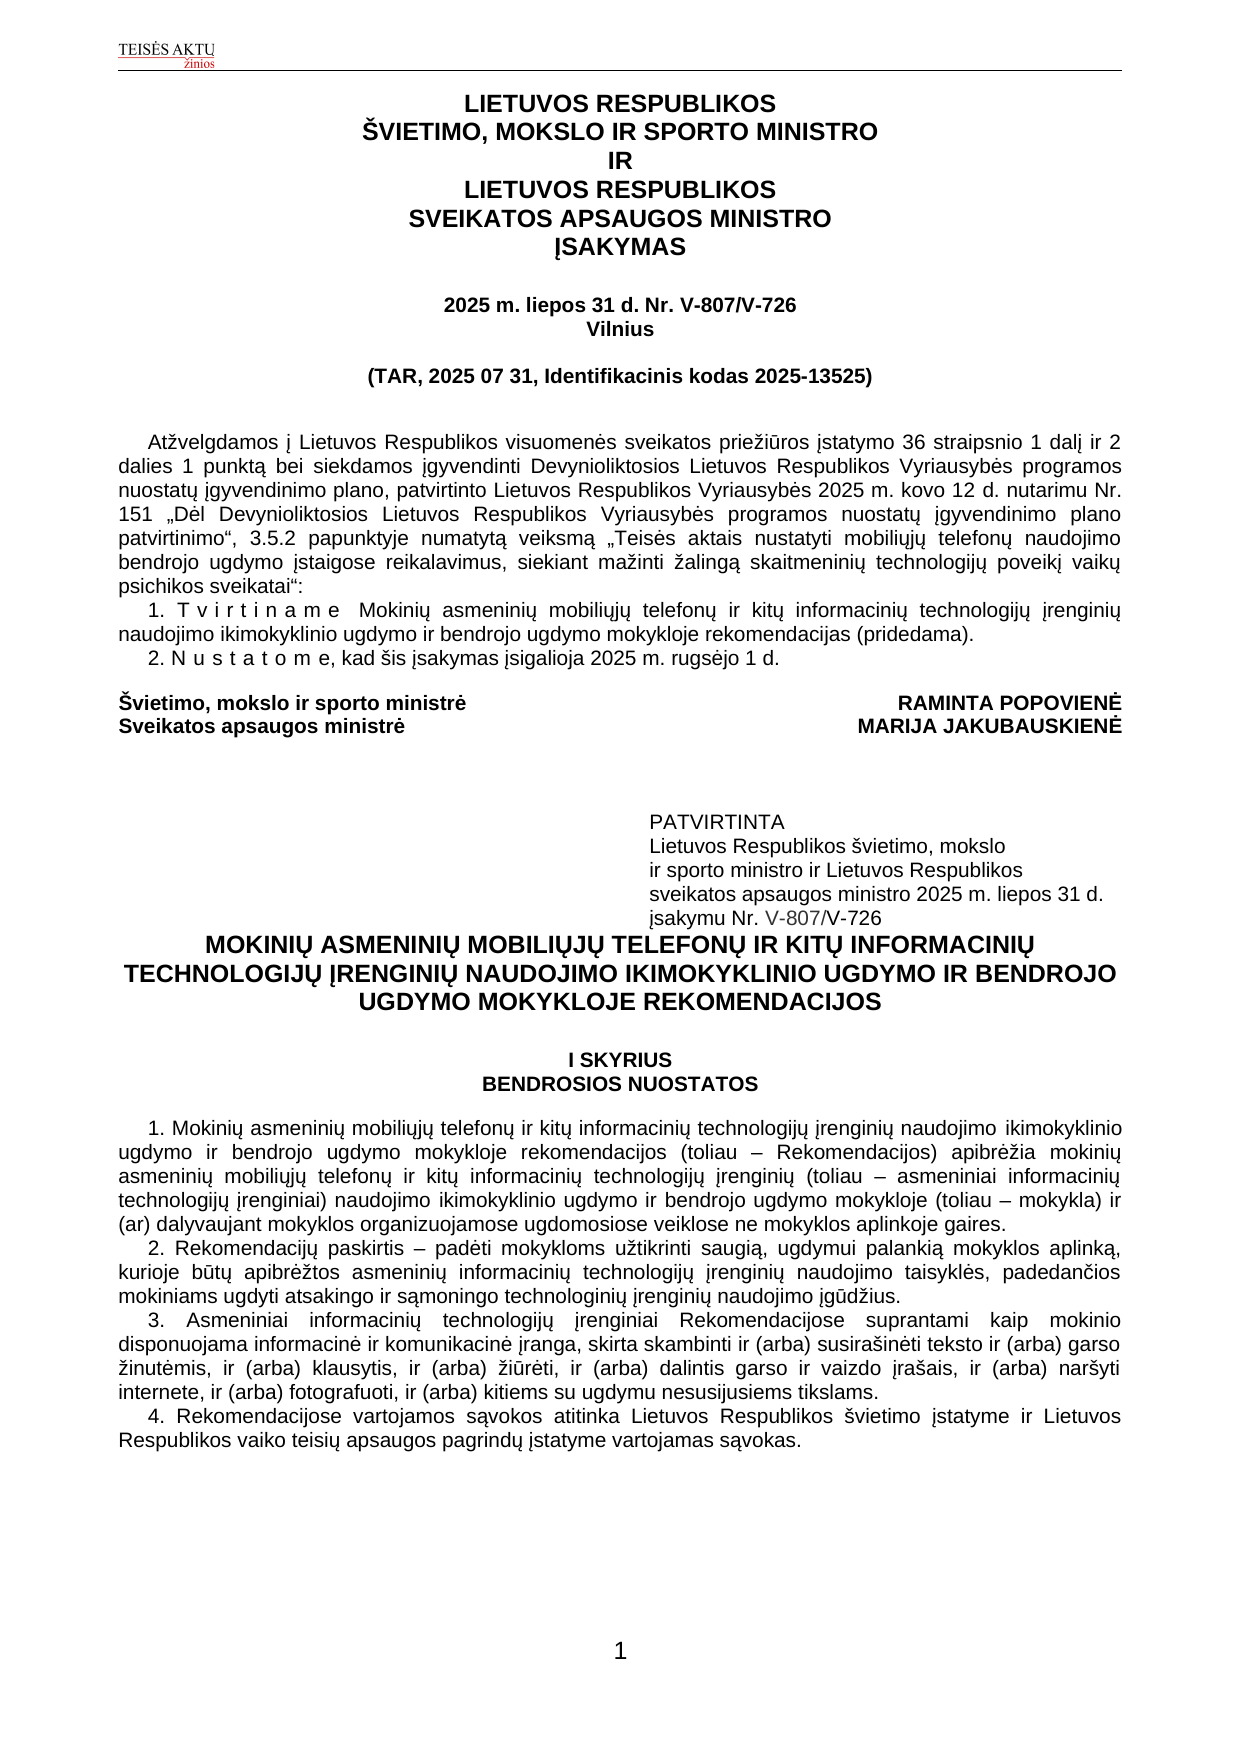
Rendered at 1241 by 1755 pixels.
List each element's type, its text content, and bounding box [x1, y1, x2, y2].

text I SKYRIUS BENDROSIOS NUOSTATOS [118, 1047, 1122, 1095]
text 3. Asmeniniai informacinių technologijų įrenginiai Rekomendacijose suprantami kaip mokinio disponuojama informacinė ir komunikacinė įranga, skirta skambinti ir (arba) susirašinėti teksto ir (arba) garso žinutėmis, ir (arba) klausytis, ir (arba) žiūrėti, ir (arba) dalintis garso ir vaizdo įrašais, ir (arba) naršyti internete, ir (arba) fotografuoti, ir (arba) kitiems su ugdymu nesusijusiems tikslams. [118, 1308, 1122, 1404]
text Švietimo, mokslo ir sporto ministrė Raminta Popovienė Sveikatos apsaugos ministrė Marija Jakubauskienė [118, 690, 1122, 738]
text 2025 m. liepos 31 d. Nr. V-807/V-726 Vilnius (TAR, 2025 07 31, Identifikacinis kodas 2025-13525) [118, 292, 1122, 388]
text 2. Nustatome, kad šis įsakymas įsigalioja 2025 m. rugsėjo 1 d. [118, 646, 1122, 669]
text Atžvelgdamos į Lietuvos Respublikos visuomenės sveikatos priežiūros įstatymo 36 straipsnio 1 dalį ir 2 dalies 1 punktą bei siekdamos įgyvendinti Devynioliktosios Lietuvos Respublikos Vyriausybės programos nuostatų įgyvendinimo plano, patvirtinto Lietuvos Respublikos Vyriausybės 2025 m. kovo 12 d. nutarimu Nr. 151 „Dėl Devynioliktosios Lietuvos Respublikos Vyriausybės programos nuostatų įgyvendinimo plano patvirtinimo“, 3.5.2 papunktyje numatytą veiksmą „Teisės aktais nustatyti mobiliųjų telefonų naudojimo bendrojo ugdymo įstaigose reikalavimus, siekiant mažinti žalingą skaitmeninių technologijų poveikį vaikų psichikos sveikatai“: [118, 430, 1122, 598]
text 4. Rekomendacijose vartojamos sąvokos atitinka Lietuvos Respublikos švietimo įstatyme ir Lietuvos Respublikos vaiko teisių apsaugos pagrindų įstatyme vartojamas sąvokas. [118, 1404, 1122, 1452]
text LIETUVOS RESPUBLIKOS ŠVIETIMO, MOKSLO IR SPORTO MINISTRO IR LIETUVOS RESPUBLIKOS SVEIKATOS APSAUGOS MINISTRO ĮSAKYMAS [118, 89, 1122, 261]
text 1. Tvirtiname Mokinių asmeninių mobiliųjų telefonų ir kitų informacinių technologijų įrenginių naudojimo ikimokyklinio ugdymo ir bendrojo ugdymo mokykloje rekomendacijas (pridedama). [118, 598, 1122, 646]
text 2. Rekomendacijų paskirtis – padėti mokykloms užtikrinti saugią, ugdymui palankią mokyklos aplinką, kurioje būtų apibrėžtos asmeninių informacinių technologijų įrenginių naudojimo taisyklės, padedančios mokiniams ugdyti atsakingo ir sąmoningo technologinių įrenginių naudojimo įgūdžius. [118, 1236, 1122, 1308]
text MOKINIŲ ASMENINIŲ MOBILIŲJŲ TELEFONŲ IR KITŲ INFORMACINIŲ TECHNOLOGIJŲ ĮRENGINIŲ NAUDOJIMO IKIMOKYKLINIO UGDYMO IR BENDROJO UGDYMO MOKYKLOJE REKOMENDACIJOS [118, 930, 1122, 1016]
text PATVIRTINTA Lietuvos Respublikos švietimo, mokslo ir sporto ministro ir Lietuvos Respublikos sveikatos apsaugos ministro 2025 m. liepos 31 d. įsakymu Nr. V-807/V-726 [649, 810, 1122, 930]
text 1. Mokinių asmeninių mobiliųjų telefonų ir kitų informacinių technologijų įrenginių naudojimo ikimokyklinio ugdymo ir bendrojo ugdymo mokykloje rekomendacijos (toliau – Rekomendacijos) apibrėžia mokinių asmeninių mobiliųjų telefonų ir kitų informacinių technologijų įrenginių (toliau – asmeniniai informacinių technologijų įrenginiai) naudojimo ikimokyklinio ugdymo ir bendrojo ugdymo mokykloje (toliau – mokykla) ir (ar) dalyvaujant mokyklos organizuojamose ugdomosiose veiklose ne mokyklos aplinkoje gaires. [118, 1116, 1122, 1236]
